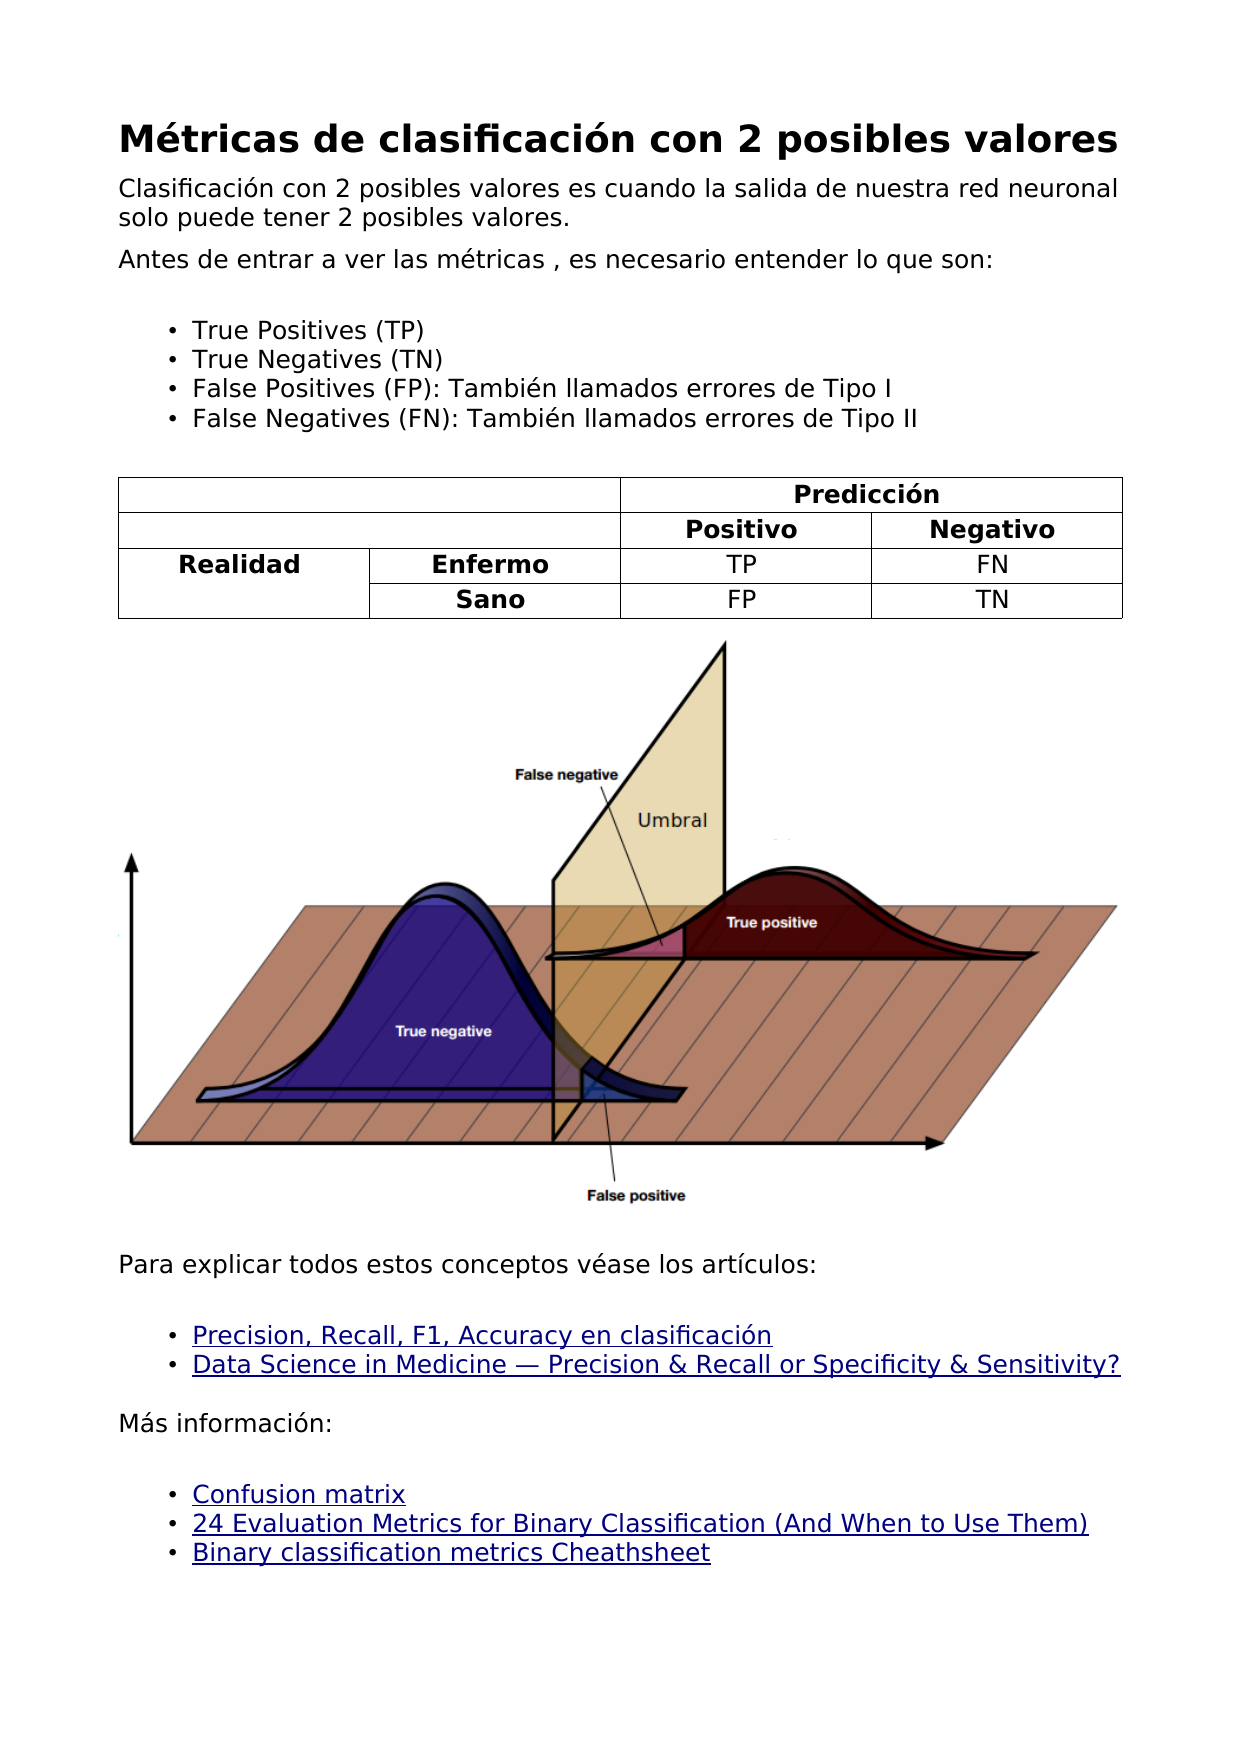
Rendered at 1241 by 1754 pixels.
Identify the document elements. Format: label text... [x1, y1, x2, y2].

table_cell Negativo [872, 513, 1122, 547]
table_cell FP [621, 584, 871, 618]
picture [118, 632, 1123, 1209]
list False Positives (FP): También llamados errores de Tipo I [177, 374, 1122, 404]
table_cell TN [872, 584, 1122, 618]
table_cell TP [621, 549, 871, 582]
table_cell FN [872, 549, 1122, 582]
table_cell [119, 513, 620, 547]
text Más información: [118, 1409, 1122, 1438]
list Binary classification metrics Cheathsheet [177, 1538, 1122, 1567]
table_cell Enfermo [370, 549, 620, 582]
table_header Predicción [621, 478, 1122, 512]
list Data Science in Medicine — Precision & Recall or Specificity & Sensitivity? [177, 1350, 1122, 1379]
list False Negatives (FN): También llamados errores de Tipo II [177, 404, 1122, 433]
text Clasificación con 2 posibles valores es cuando la salida de nuestra red neuronal solo puede tener 2 posibles valores. [118, 174, 1122, 233]
text Antes de entrar a ver las métricas , es necesario entender lo que son: [118, 245, 1122, 274]
list 24 Evaluation Metrics for Binary Classification (And When to Use Them) [177, 1509, 1122, 1538]
list Precision, Recall, F1, Accuracy en clasificación [177, 1321, 1122, 1350]
table_cell Realidad [119, 549, 369, 618]
list True Negatives (TN) [177, 345, 1122, 374]
subtitle Métricas de clasificación con 2 posibles valores [118, 118, 1122, 162]
table_header [119, 478, 620, 512]
table_cell Positivo [621, 513, 871, 547]
table_cell Sano [370, 584, 620, 618]
text Para explicar todos estos conceptos véase los artículos: [118, 1250, 1122, 1279]
list Confusion matrix [177, 1480, 1122, 1509]
list True Positives (TP) [177, 316, 1122, 345]
